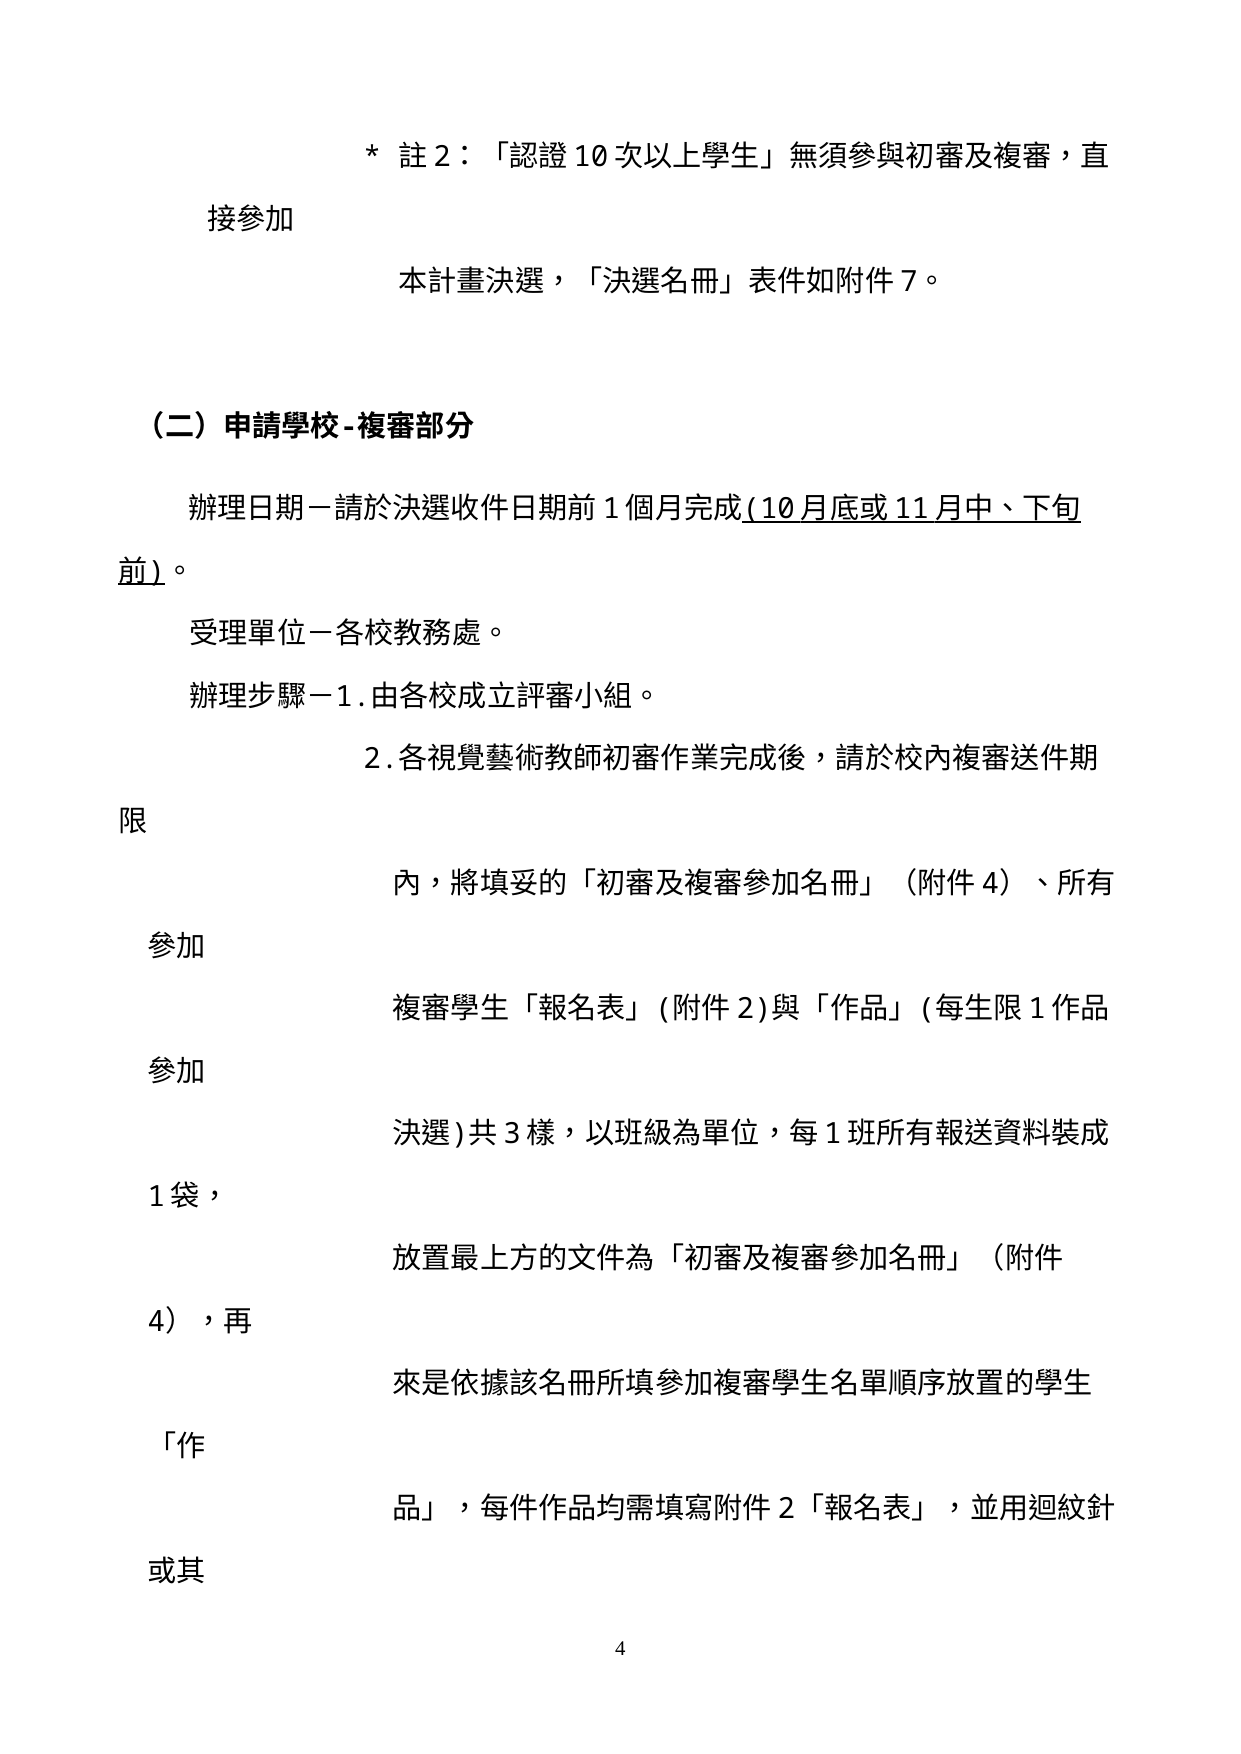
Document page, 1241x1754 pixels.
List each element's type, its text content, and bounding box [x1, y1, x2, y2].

text 2.各視覺藝術教師初審作業完成後，請於校內複審送件期限 [118, 714, 1122, 839]
text 來是依據該名冊所填參加複審學生名單順序放置的學生「作 [147, 1339, 1122, 1464]
text 辦理日期－請於決選收件日期前1個月完成(10月底或11月中、下旬前)。 [118, 464, 1122, 589]
text 複審學生「報名表」(附件2)與「作品」(每生限1作品參加 [147, 964, 1122, 1089]
text * 註2：「認證10次以上學生」無須參與初審及複審，直接參加 [118, 112, 1122, 237]
text 放置最上方的文件為「初審及複審參加名冊」（附件4），再 [147, 1214, 1122, 1339]
text 受理單位－各校教務處。 [119, 589, 1122, 652]
text 本計畫決選，「決選名冊」表件如附件7。 [118, 237, 1122, 300]
text 辦理步驟－1.由各校成立評審小組。 [119, 652, 1122, 714]
text （二）申請學校-複審部分 [118, 382, 1122, 444]
text 品」，每件作品均需填寫附件2「報名表」，並用迴紋針或其 [147, 1464, 1122, 1589]
text 內，將填妥的「初審及複審參加名冊」（附件4）、所有參加 [147, 839, 1122, 964]
text 決選)共3樣，以班級為單位，每1班所有報送資料裝成1袋， [147, 1089, 1122, 1214]
